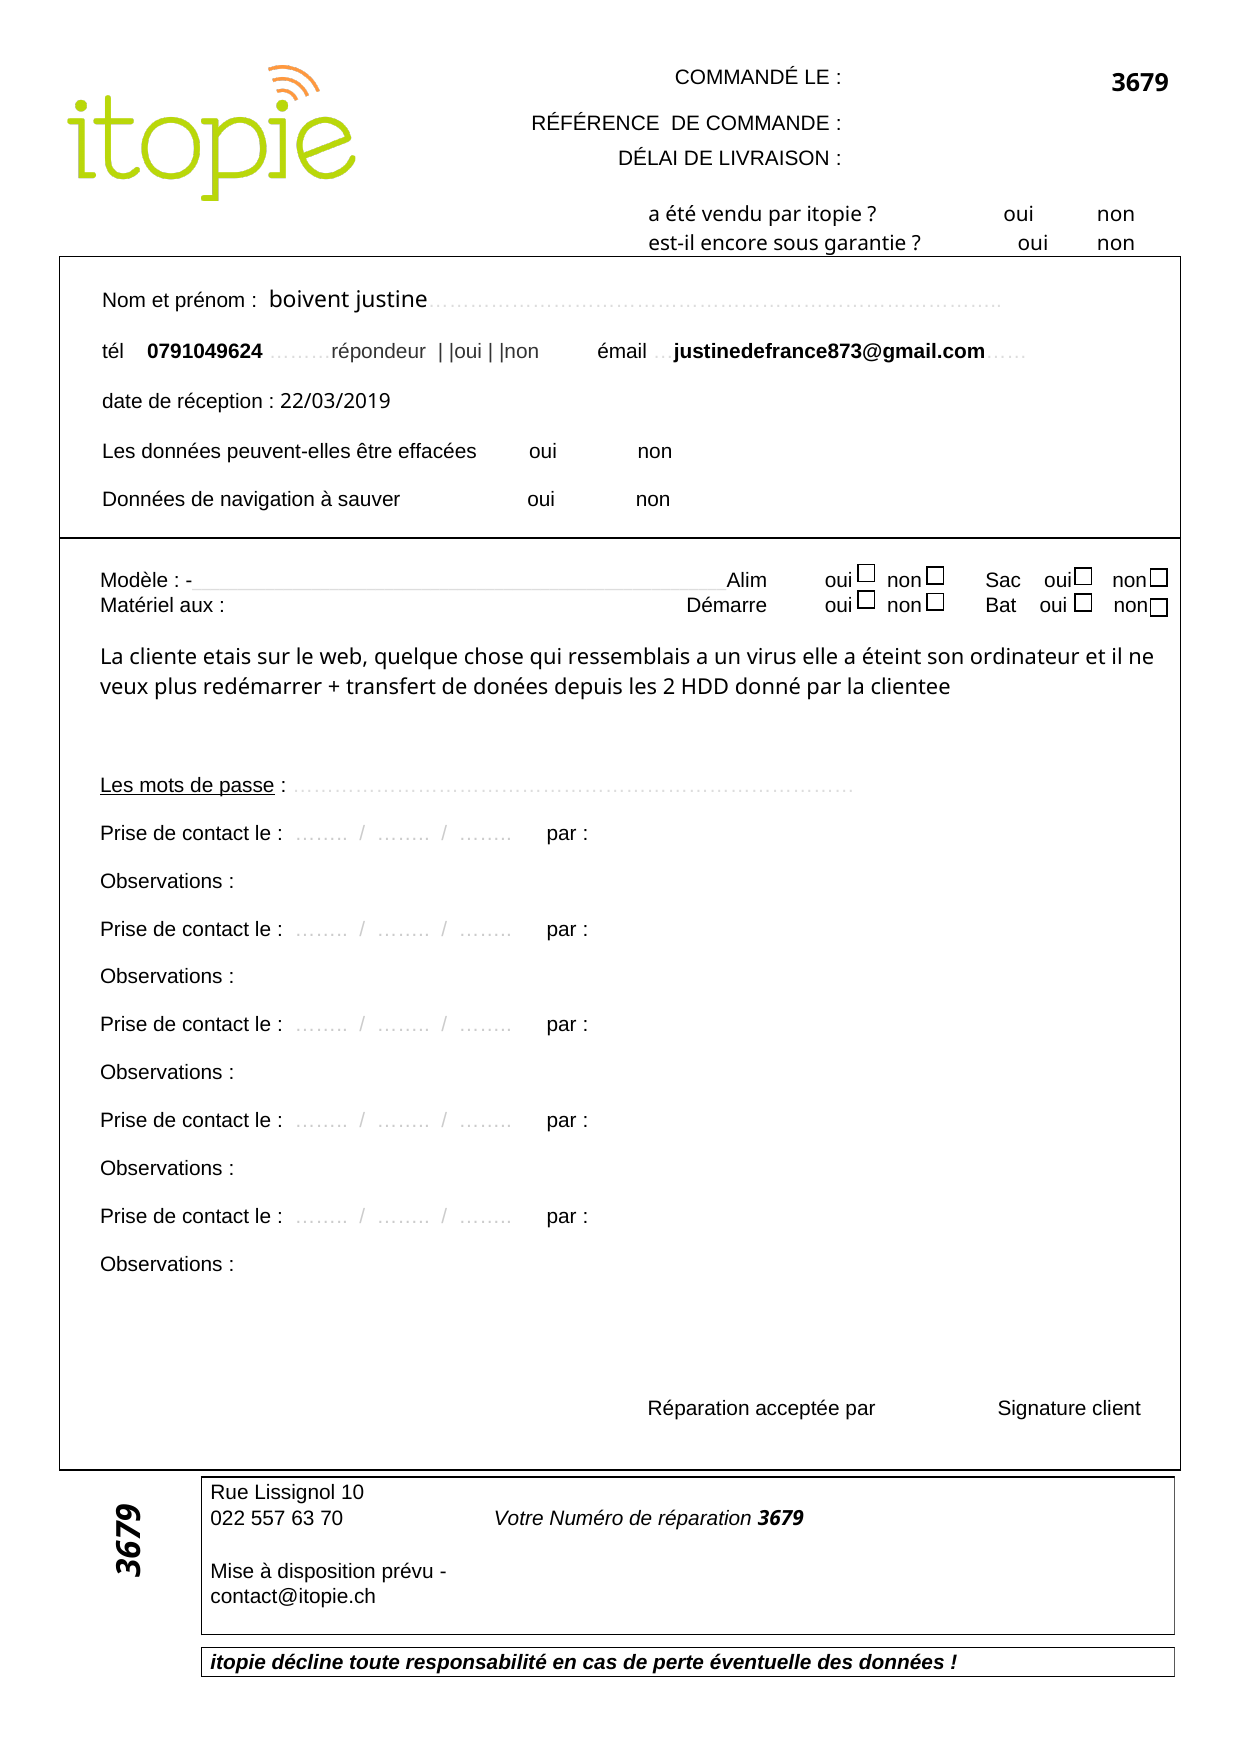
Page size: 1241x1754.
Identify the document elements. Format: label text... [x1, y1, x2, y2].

text Les mots de passe : ……………………………………………………………………… [60, 769, 1180, 797]
table_cell [847, 105, 1180, 140]
text a été vendu par itopie ? oui non [59, 199, 1181, 228]
text Réparation acceptée par Signature client [60, 1392, 1180, 1419]
table_cell RÉFÉRENCE DE COMMANDE : [490, 105, 847, 140]
table_header Rue Lissignol 10 022 557 63 70 Votre Numéro de réparation 3679 Mise à disposition prévu - contact@itopie.ch [195, 1471, 1180, 1641]
text Prise de contact le : …….. / …….. / …….. par : [60, 817, 1180, 844]
text Données de navigation à sauver oui non [60, 484, 1180, 511]
table_cell [847, 140, 1180, 175]
text est-il encore sous garantie ? oui non [59, 228, 1181, 256]
table_cell DÉLAI DE LIVRAISON : [490, 140, 847, 175]
text Les données peuvent-elles être effacées oui non [60, 436, 1180, 463]
text Observations : [60, 961, 1180, 988]
text La cliente etais sur le web, quelque chose qui ressemblais a un virus elle a éteint son ordinateur et il ne veux plus redémarrer + transfert de donées depuis les 2 HDD donné par la clientee [60, 638, 1180, 701]
table_header 3679 [59, 1471, 195, 1683]
text Observations : [60, 865, 1180, 892]
text Matériel aux : Démarre oui non Bat oui non [60, 590, 1180, 617]
text Prise de contact le : …….. / …….. / …….. par : [60, 1105, 1180, 1132]
picture [67, 65, 356, 201]
text Modèle : - Alim oui non Sac oui non [60, 562, 856, 590]
table_header 3679 [847, 59, 1180, 104]
text tél 0791049624 ………répondeur | |oui | |non émail …justinedefrance873@gmail.com…… [60, 335, 1180, 362]
text Observations : [60, 1153, 1180, 1180]
text Prise de contact le : …….. / …….. / …….. par : [60, 1201, 1180, 1228]
table_header COMMANDÉ LE : [490, 59, 847, 104]
text Modèle : - Alim oui non Sac oui non [948, 562, 1180, 590]
text Prise de contact le : …….. / …….. / …….. par : [60, 913, 1180, 940]
table_cell itopie décline toute responsabilité en cas de perte éventuelle des données ! [195, 1641, 1180, 1683]
text date de réception : 22/03/2019 [60, 383, 1180, 415]
text Observations : [60, 1057, 1180, 1084]
text Prise de contact le : …….. / …….. / …….. par : [60, 1009, 1180, 1036]
text Observations : [60, 1249, 1180, 1276]
text Nom et prénom : boivent justine……………………………………………………………………….. [60, 280, 1180, 314]
text Modèle : - Alim oui non Sac oui non [879, 562, 925, 590]
